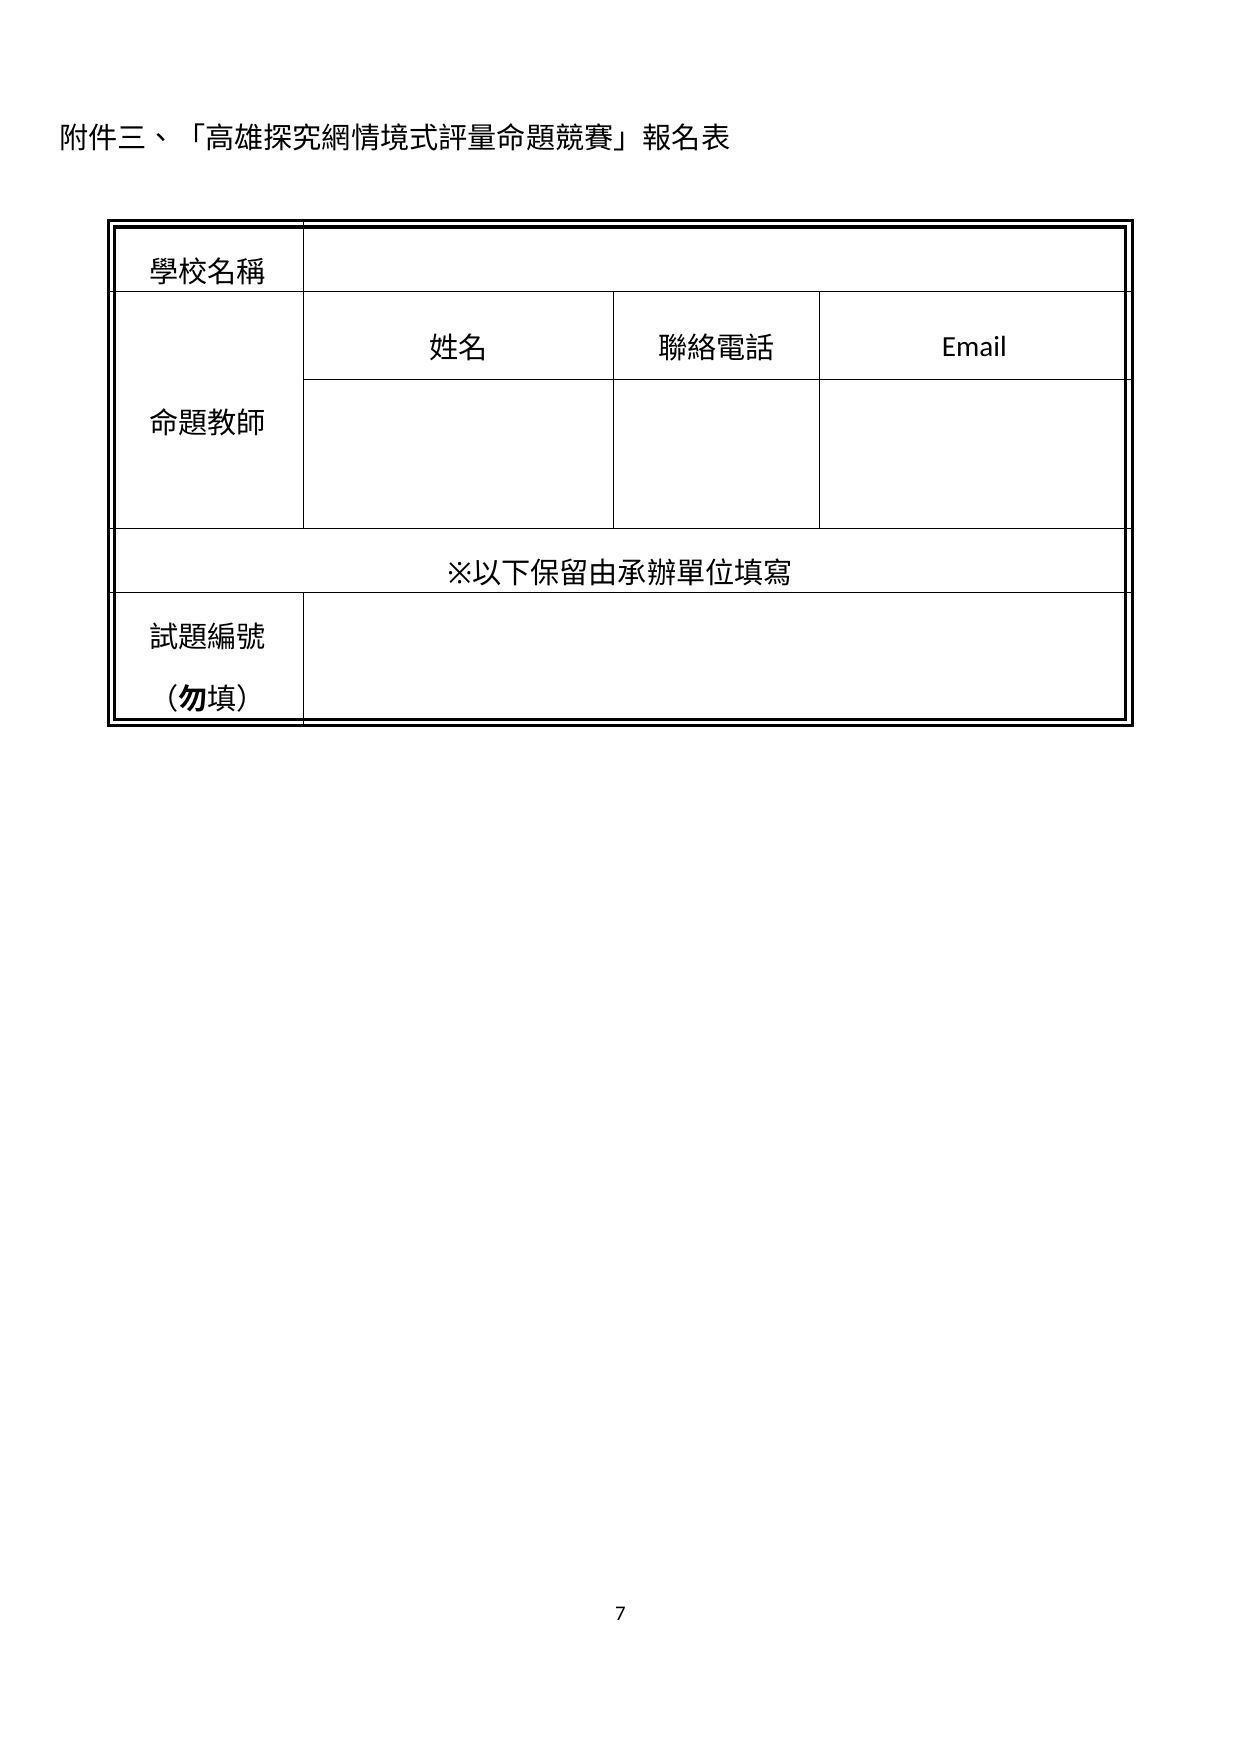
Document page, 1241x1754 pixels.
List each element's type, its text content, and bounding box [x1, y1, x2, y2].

table_cell ※以下保留由承辦單位填寫 [116, 529, 1124, 592]
table_cell [820, 380, 1124, 528]
table_cell [304, 380, 613, 528]
table_cell 命題教師 [116, 292, 303, 528]
table_cell Email [820, 292, 1124, 379]
table_cell 姓名 [304, 292, 613, 379]
table_header [304, 229, 1124, 291]
table_header 學校名稱 [111, 222, 303, 291]
table_header [304, 222, 1129, 291]
text 附件三、「高雄探究網情境式評量命題競賽」報名表 [59, 94, 1181, 157]
table_cell 聯絡電話 [614, 292, 819, 379]
table_cell [614, 380, 819, 528]
table_cell [304, 593, 1124, 718]
table_cell 試題編號 （勿填） [116, 593, 303, 718]
